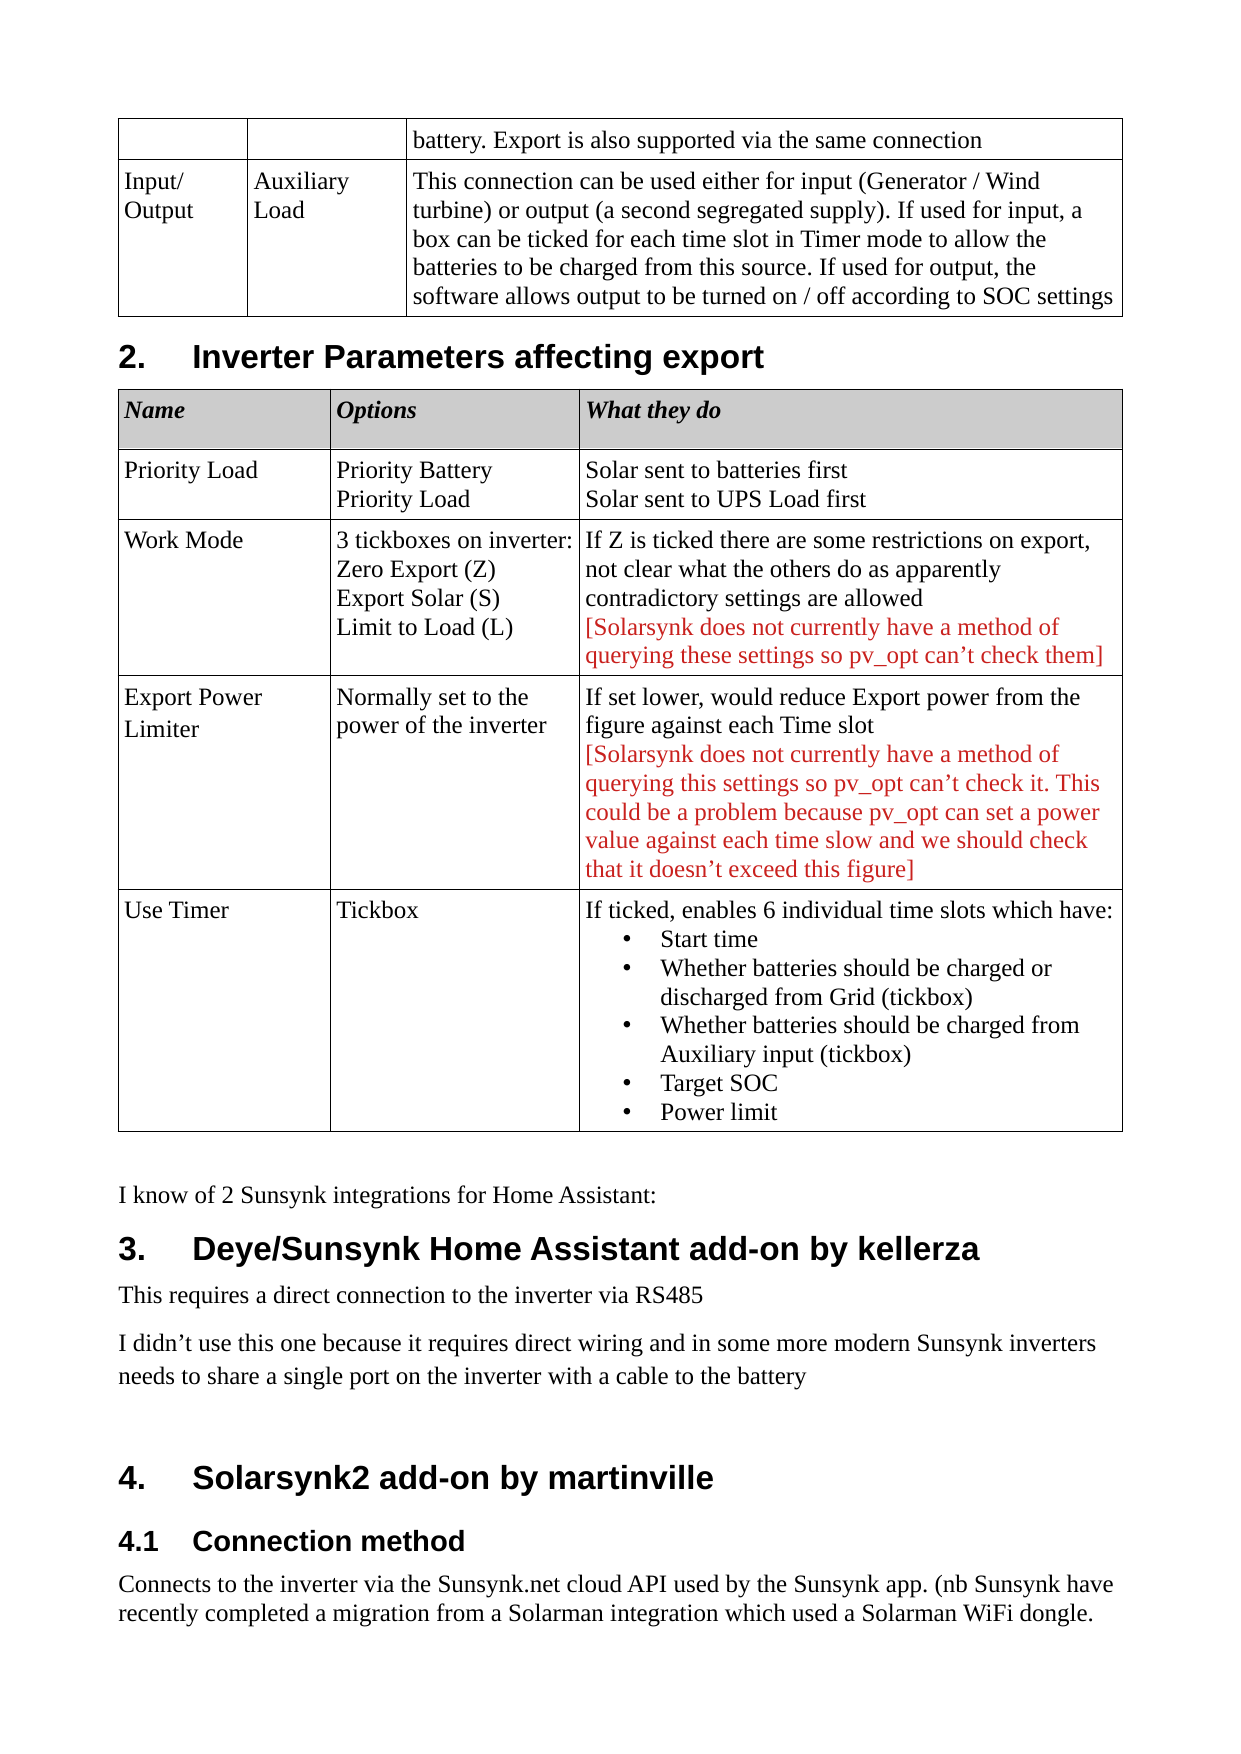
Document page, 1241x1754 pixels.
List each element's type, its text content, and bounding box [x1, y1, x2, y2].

subtitle 4.1 Connection method [118, 1523, 1122, 1557]
table_cell 3 tickboxes on inverter: Zero Export (Z) Export Solar (S) Limit to Load (L) [331, 520, 579, 675]
table_cell Solar sent to batteries first Solar sent to UPS Load first [580, 450, 1122, 518]
text I didn’t use this one because it requires direct wiring and in some more modern Sunsynk inverters needs to share a single port on the inverter with a cable to the battery [118, 1328, 1122, 1389]
table_cell Normally set to the power of the inverter [331, 676, 579, 888]
table_cell Priority Load [119, 450, 330, 518]
table_cell Input/Output [119, 160, 247, 316]
text I know of 2 Sunsynk integrations for Home Assistant: [118, 1180, 1122, 1208]
subtitle 2. Inverter Parameters affecting export [118, 337, 1122, 376]
text This requires a direct connection to the inverter via RS485 [118, 1280, 1122, 1309]
table_cell This connection can be used either for input (Generator / Wind turbine) or output (a second segregated supply). If used for input, a box can be ticked for each time slot in Timer mode to allow the batteries to be charged from this source. If used for output, the software allows output to be turned on / off according to SOC settings [407, 160, 1122, 316]
table_cell Use Timer [119, 890, 330, 1131]
table_cell Export Power Limiter [119, 676, 330, 888]
table_header Options [331, 390, 579, 448]
subtitle 3. Deye/Sunsynk Home Assistant add-on by kellerza [118, 1229, 1122, 1268]
table_cell If set lower, would reduce Export power from the figure against each Time slot [Solarsynk does not currently have a method of querying this settings so pv_opt can’t check it. This could be a problem because pv_opt can set a power value against each time slow and we should check that it doesn’t exceed this figure] [580, 676, 1122, 888]
table_cell Work Mode [119, 520, 330, 675]
subtitle 4. Solarsynk2 add-on by martinville [118, 1458, 1122, 1496]
table_cell [119, 119, 247, 159]
table_cell If ticked, enables 6 individual time slots which have: Start time Whether batteries should be charged or discharged from Grid (tickbox) Whether batteries should be charged from Auxiliary input (tickbox) Target SOC Power limit [580, 890, 1122, 1131]
table_cell If Z is ticked there are some restrictions on export, not clear what the others do as apparently contradictory settings are allowed [Solarsynk does not currently have a method of querying these settings so pv_opt can’t check them] [580, 520, 1122, 675]
table_cell battery. Export is also supported via the same connection [407, 119, 1122, 159]
table_cell Priority Battery Priority Load [331, 450, 579, 518]
text Connects to the inverter via the Sunsynk.net cloud API used by the Sunsynk app. (nb Sunsynk have recently completed a migration from a Solarman integration which used a Solarman WiFi dongle. [118, 1569, 1122, 1627]
table_header Name [119, 390, 330, 448]
table_cell Auxiliary Load [248, 160, 406, 316]
table_cell Tickbox [331, 890, 579, 1131]
table_header What they do [580, 390, 1122, 448]
table_cell [248, 119, 406, 159]
